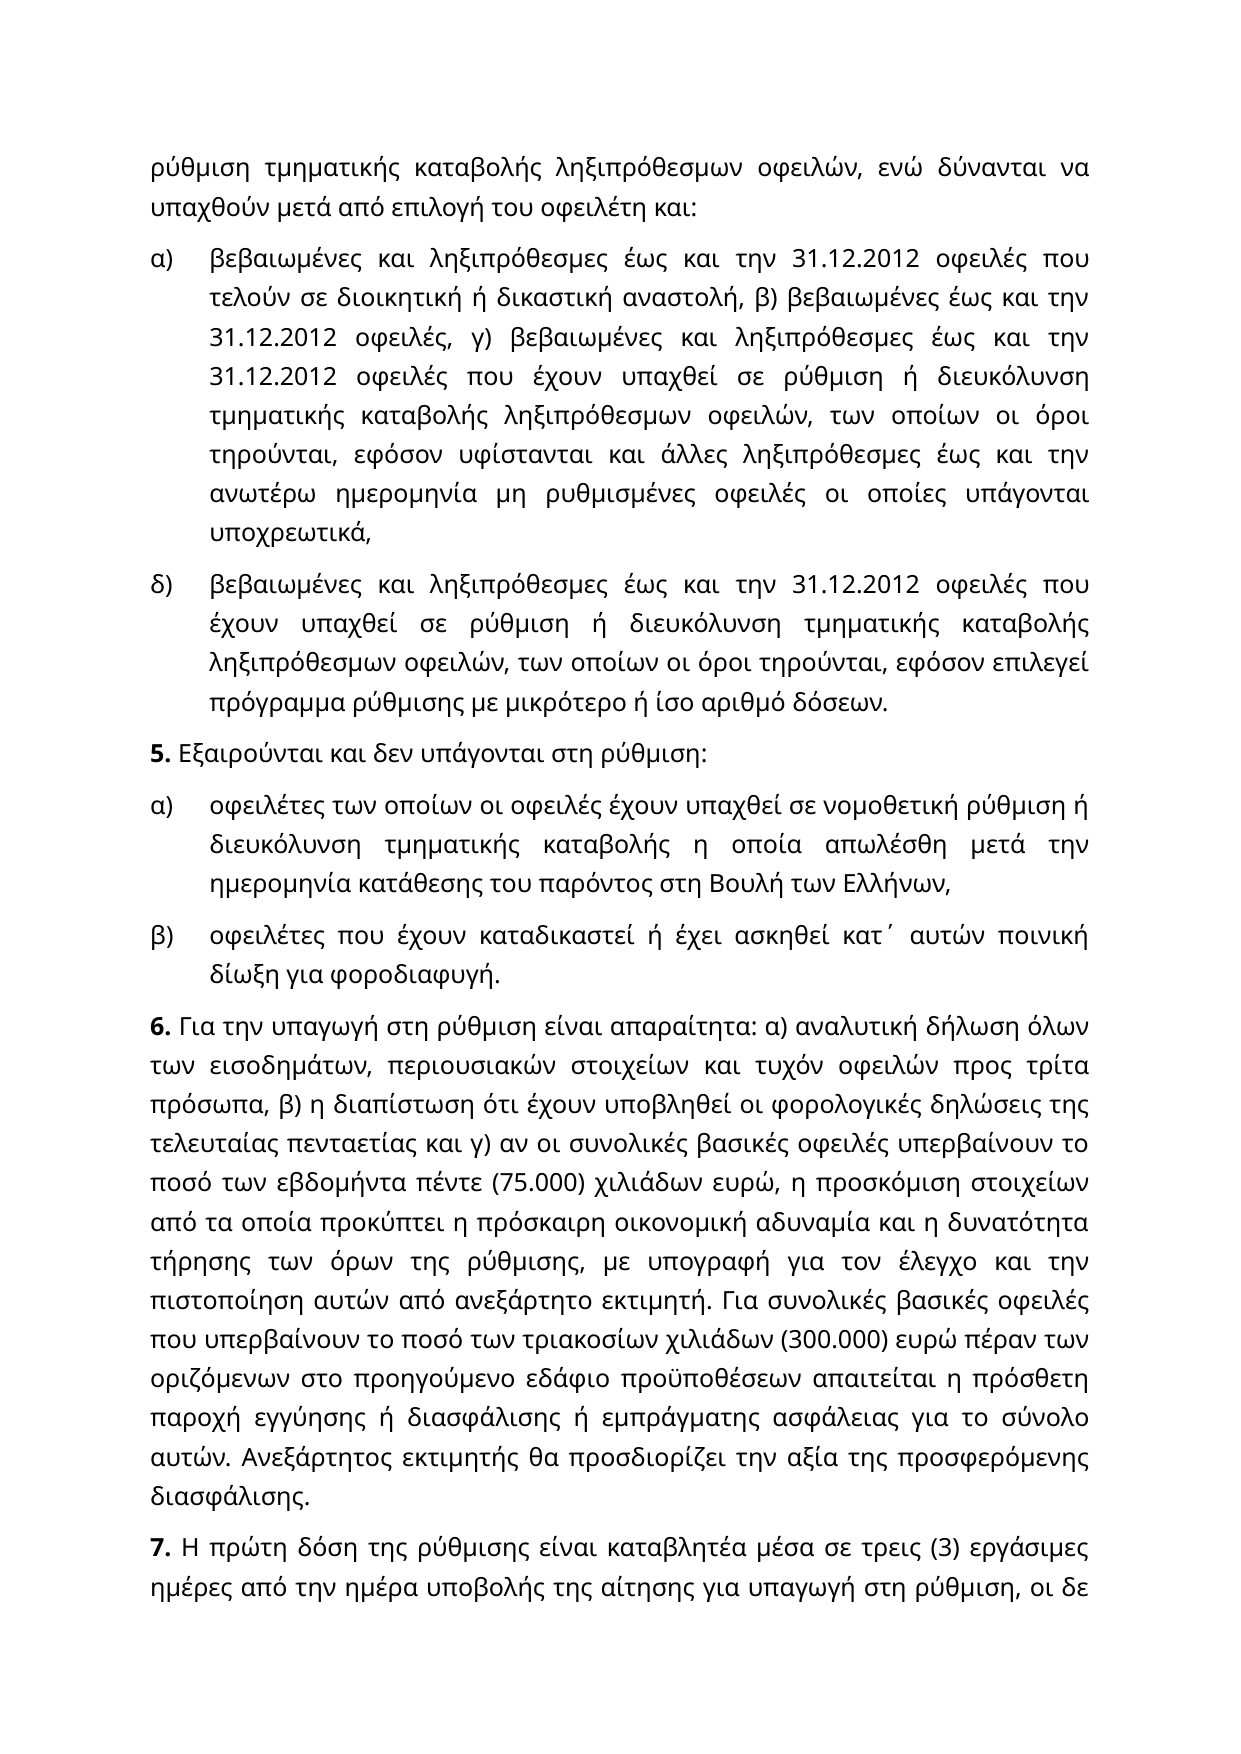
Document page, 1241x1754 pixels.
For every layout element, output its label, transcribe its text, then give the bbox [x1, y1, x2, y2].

text 7. Η πρώτη δόση της ρύθμισης είναι καταβλητέα μέσα σε τρεις (3) εργάσιμες ημέρες από την ημέρα υποβολής της αίτησης για υπαγωγή στη ρύθμιση, οι δε [150, 1530, 1090, 1603]
list α) βεβαιωμένες και ληξιπρόθεσμες έως και την 31.12.2012 οφειλές που τελούν σε διοικητική ή δικαστική αναστολή, β) βεβαιωμένες έως και την 31.12.2012 οφειλές, γ) βεβαιωμένες και ληξιπρόθεσμες έως και την 31.12.2012 οφειλές που έχουν υπαχθεί σε ρύθμιση ή διευκόλυνση τμηματικής καταβολής ληξιπρόθεσμων οφειλών, των οποίων οι όροι τηρούνται, εφόσον υφίστανται και άλλες ληξιπρόθεσμες έως και την ανωτέρω ημερομηνία μη ρυθμισμένες οφειλές οι οποίες υπάγονται υποχρεωτικά, [150, 241, 1090, 549]
list δ) βεβαιωμένες και ληξιπρόθεσμες έως και την 31.12.2012 οφειλές που έχουν υπαχθεί σε ρύθμιση ή διευκόλυνση τμηματικής καταβολής ληξιπρόθεσμων οφειλών, των οποίων οι όροι τηρούνται, εφόσον επιλεγεί πρόγραμμα ρύθμισης με μικρότερο ή ίσο αριθμό δόσεων. [150, 567, 1090, 718]
text 6. Για την υπαγωγή στη ρύθμιση είναι απαραίτητα: α) αναλυτική δήλωση όλων των εισοδημάτων, περιουσιακών στοιχείων και τυχόν οφειλών προς τρίτα πρόσωπα, β) η διαπίστωση ότι έχουν υποβληθεί οι φορολογικές δηλώσεις της τελευταίας πενταετίας και γ) αν οι συνολικές βασικές οφειλές υπερβαίνουν το ποσό των εβδομήντα πέντε (75.000) χιλιάδων ευρώ, η προσκόμιση στοιχείων από τα οποία προκύπτει η πρόσκαιρη οικονομική αδυναμία και η δυνατότητα τήρησης των όρων της ρύθμισης, με υπογραφή για τον έλεγχο και την πιστοποίηση αυτών από ανεξάρτητο εκτιμητή. Για συνολικές βασικές οφειλές που υπερβαίνουν το ποσό των τριακοσίων χιλιάδων (300.000) ευρώ πέραν των οριζόμενων στο προηγούμενο εδάφιο προϋποθέσεων απαιτείται η πρόσθετη παροχή εγγύησης ή διασφάλισης ή εμπράγματης ασφάλειας για το σύνολο αυτών. Ανεξάρτητος εκτιμητής θα προσδιορίζει την αξία της προσφερόμενης διασφάλισης. [150, 1008, 1090, 1512]
text ρύθμιση τμηματικής καταβολής ληξιπρόθεσμων οφειλών, ενώ δύνανται να υπαχθούν μετά από επιλογή του οφειλέτη και: [150, 150, 1090, 223]
list β) οφειλέτες που έχουν καταδικαστεί ή έχει ασκηθεί κατ΄ αυτών ποινική δίωξη για φοροδιαφυγή. [150, 917, 1090, 991]
list α) οφειλέτες των οποίων οι οφειλές έχουν υπαχθεί σε νομοθετική ρύθμιση ή διευκόλυνση τμηματικής καταβολής η οποία απωλέσθη μετά την ημερομηνία κατάθεσης του παρόντος στη Βουλή των Ελλήνων, [150, 787, 1090, 900]
text 5. Εξαιρούνται και δεν υπάγονται στη ρύθμιση: [150, 736, 1090, 770]
